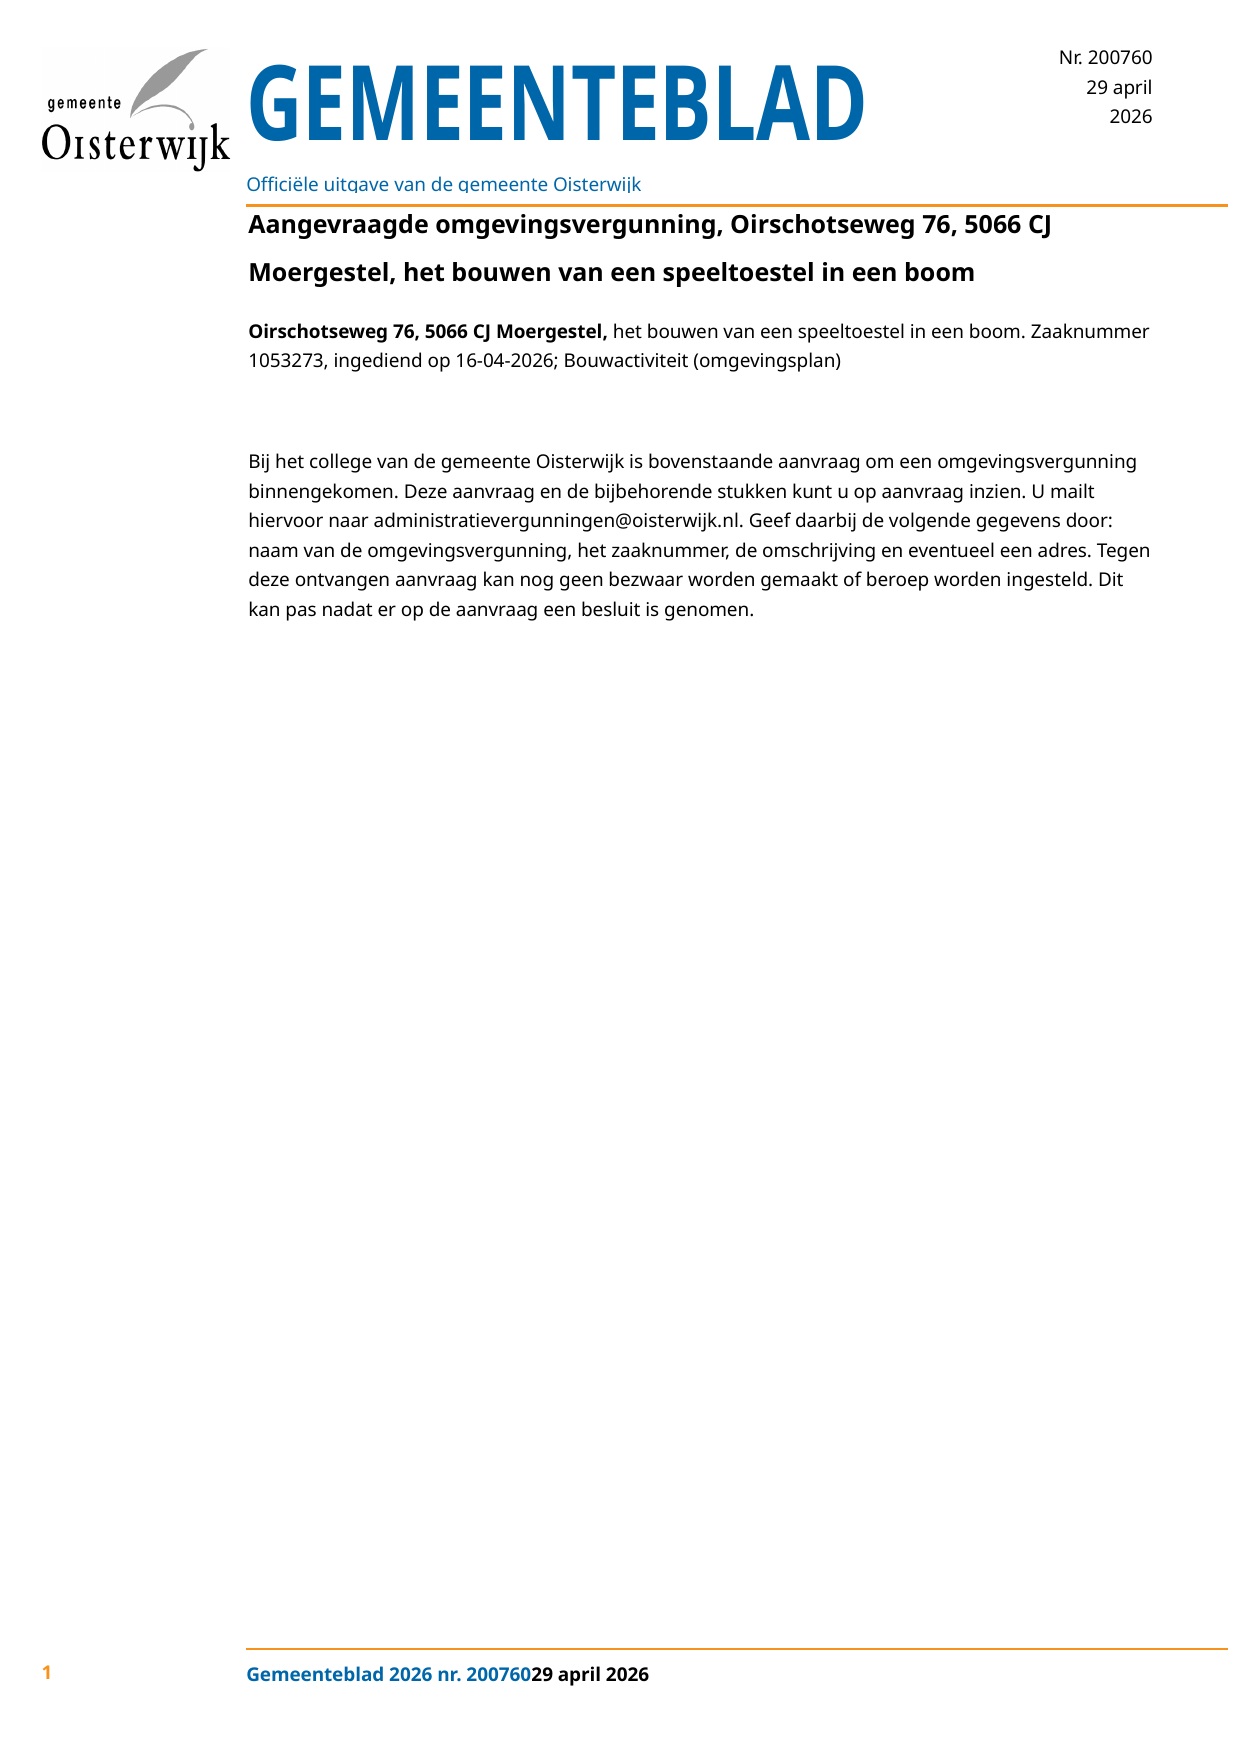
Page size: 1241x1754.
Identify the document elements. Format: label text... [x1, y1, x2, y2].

text Bij het college van de gemeente Oisterwijk is bovenstaande aanvraag om een omgevingsvergunning binnengekomen. Deze aanvraag en de bijbehorende stukken kunt u op aanvraag inzien. U mailt hiervoor naar administratievergunningen@oisterwijk.nl. Geef daarbij de volgende gegevens door: naam van de omgevingsvergunning, het zaaknummer, de omschrijving en eventueel een adres. Tegen deze ontvangen aanvraag kan nog geen bezwaar worden gemaakt of beroep worden ingesteld. Dit kan pas nadat er op de aanvraag een besluit is genomen. [248, 448, 1152, 622]
text Oirschotseweg 76, 5066 CJ Moergestel, het bouwen van een speeltoestel in een boom. Zaaknummer 1053273, ingediend op 16-04-2026; Bouwactiviteit (omgevingsplan) [248, 318, 1152, 373]
text Aangevraagde omgevingsvergunning, Oirschotseweg 76, 5066 CJ Moergestel, het bouwen van een speeltoestel in een boom [248, 207, 1152, 288]
picture [41, 47, 231, 172]
